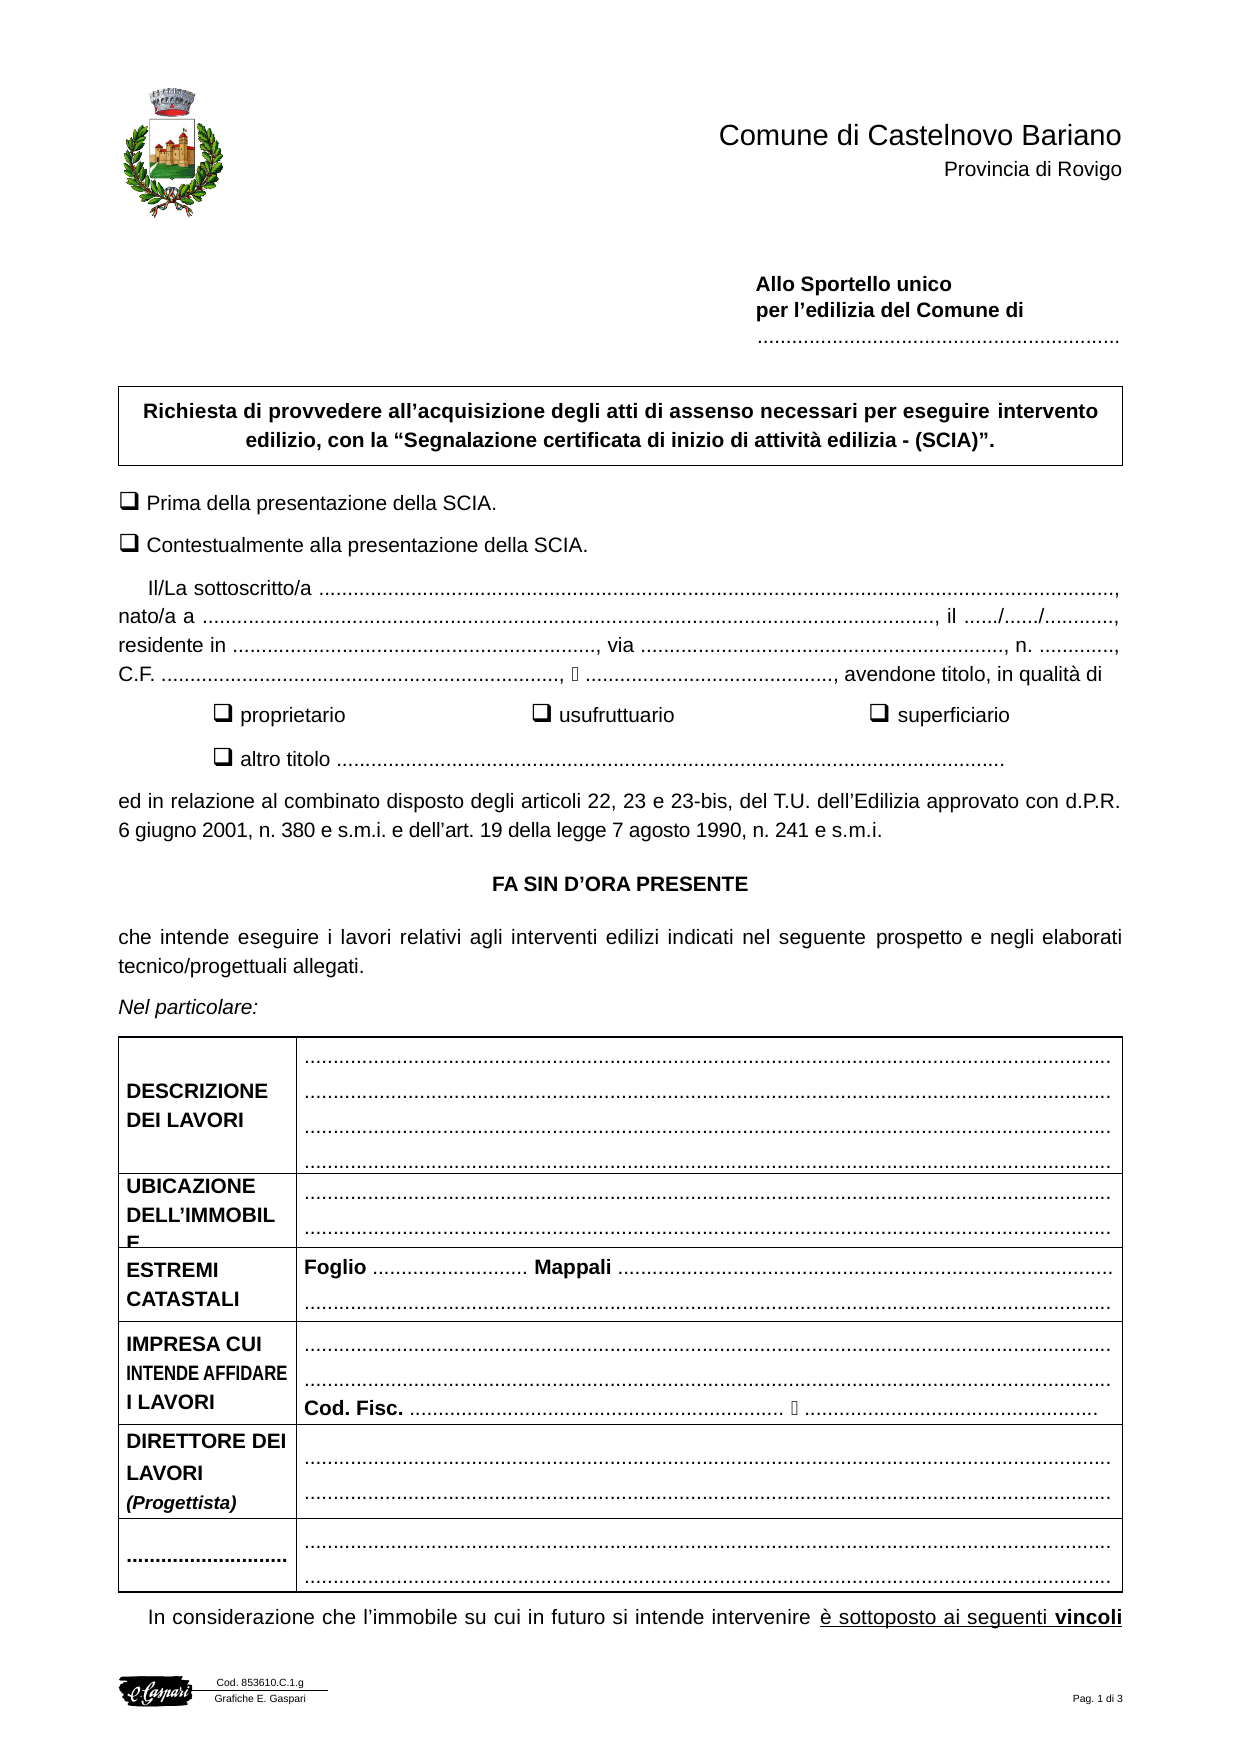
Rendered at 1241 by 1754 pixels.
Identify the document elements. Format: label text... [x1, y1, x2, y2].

text  Contestualmente alla presentazione della SCIA. [118, 533, 1122, 558]
text che intende eseguire i lavori relativi agli interventi edilizi indicati nel seguente prospetto e negli elaborati tecnico/progettuali allegati. [118, 925, 1122, 978]
text Nel particolare: [118, 995, 1122, 1019]
picture [118, 1675, 193, 1707]
table_header ............................................................................................................................................ ............................................................................................................................................ ............................................................................................................................................ ............................................................................................................................................ [297, 1038, 1122, 1173]
table_cell ............................................................................................................................................ ............................................................................................................................................ [297, 1425, 1122, 1518]
table_cell ............................................................................................................................................ ............................................................................................................................................ [297, 1174, 1122, 1247]
text Allo Sportello unico [755, 272, 1122, 296]
picture [122, 87, 224, 219]
table_header DESCRIZIONE DEI LAVORI [119, 1038, 296, 1173]
table_cell ............................ [119, 1519, 296, 1591]
table_cell ............................................................................................................................................ ............................................................................................................................................ [297, 1519, 1122, 1591]
text ............................................................... [756, 324, 1122, 348]
text  proprietario  usufruttuario  superficiario [118, 703, 1122, 728]
table_cell ............................................................................................................................................ ............................................................................................................................................ Cod. Fisc. .................................................................  ................................................... [297, 1322, 1122, 1424]
text Comune di Castelnovo Bariano [224, 118, 1122, 152]
text Il/La sottoscritto/a .........................................................................................................................................., nato/a a ..............................................................................................................................., il ....../....../............, residente in ..............................................................., via ..............................................................., n. ............., C.F. .....................................................................,  ..........................................., avendone titolo, in qualità di [118, 576, 1122, 686]
text Provincia di Rovigo [224, 157, 1122, 181]
table_cell Foglio ........................... Mappali ...................................................................................... ............................................................................................................................................ [297, 1248, 1122, 1321]
table_cell UBICAZIONE DELL’IMMOBILE [119, 1174, 296, 1247]
text  altro titolo .................................................................................................................... [118, 746, 1122, 771]
text FA SIN D’ORA PRESENTE [118, 871, 1122, 895]
table_cell ESTREMI CATASTALI [119, 1248, 296, 1321]
text  Prima della presentazione della SCIA. [118, 491, 1122, 516]
table_cell IMPRESA CUI INTENDE AFFIDARE I LAVORI [119, 1322, 296, 1424]
table_header Richiesta di provvedere all’acquisizione degli atti di assenso necessari per eseguire intervento edilizio, con la “Segnalazione certificata di inizio di attività edilizia - (SCIA)”. [119, 387, 1122, 464]
text In considerazione che l’immobile su cui in futuro si intende intervenire è sottoposto ai seguenti vincoli [118, 1605, 1122, 1629]
text per l’edilizia del Comune di [756, 298, 1122, 322]
table_cell DIRETTORE DEI LAVORI (Progettista) [119, 1425, 296, 1518]
text ed in relazione al combinato disposto degli articoli 22, 23 e 23-bis, del T.U. dell’Edilizia approvato con d.P.R. 6 giugno 2001, n. 380 e s.m.i. e dell’art. 19 della legge 7 agosto 1990, n. 241 e s.m.i. [118, 789, 1122, 842]
